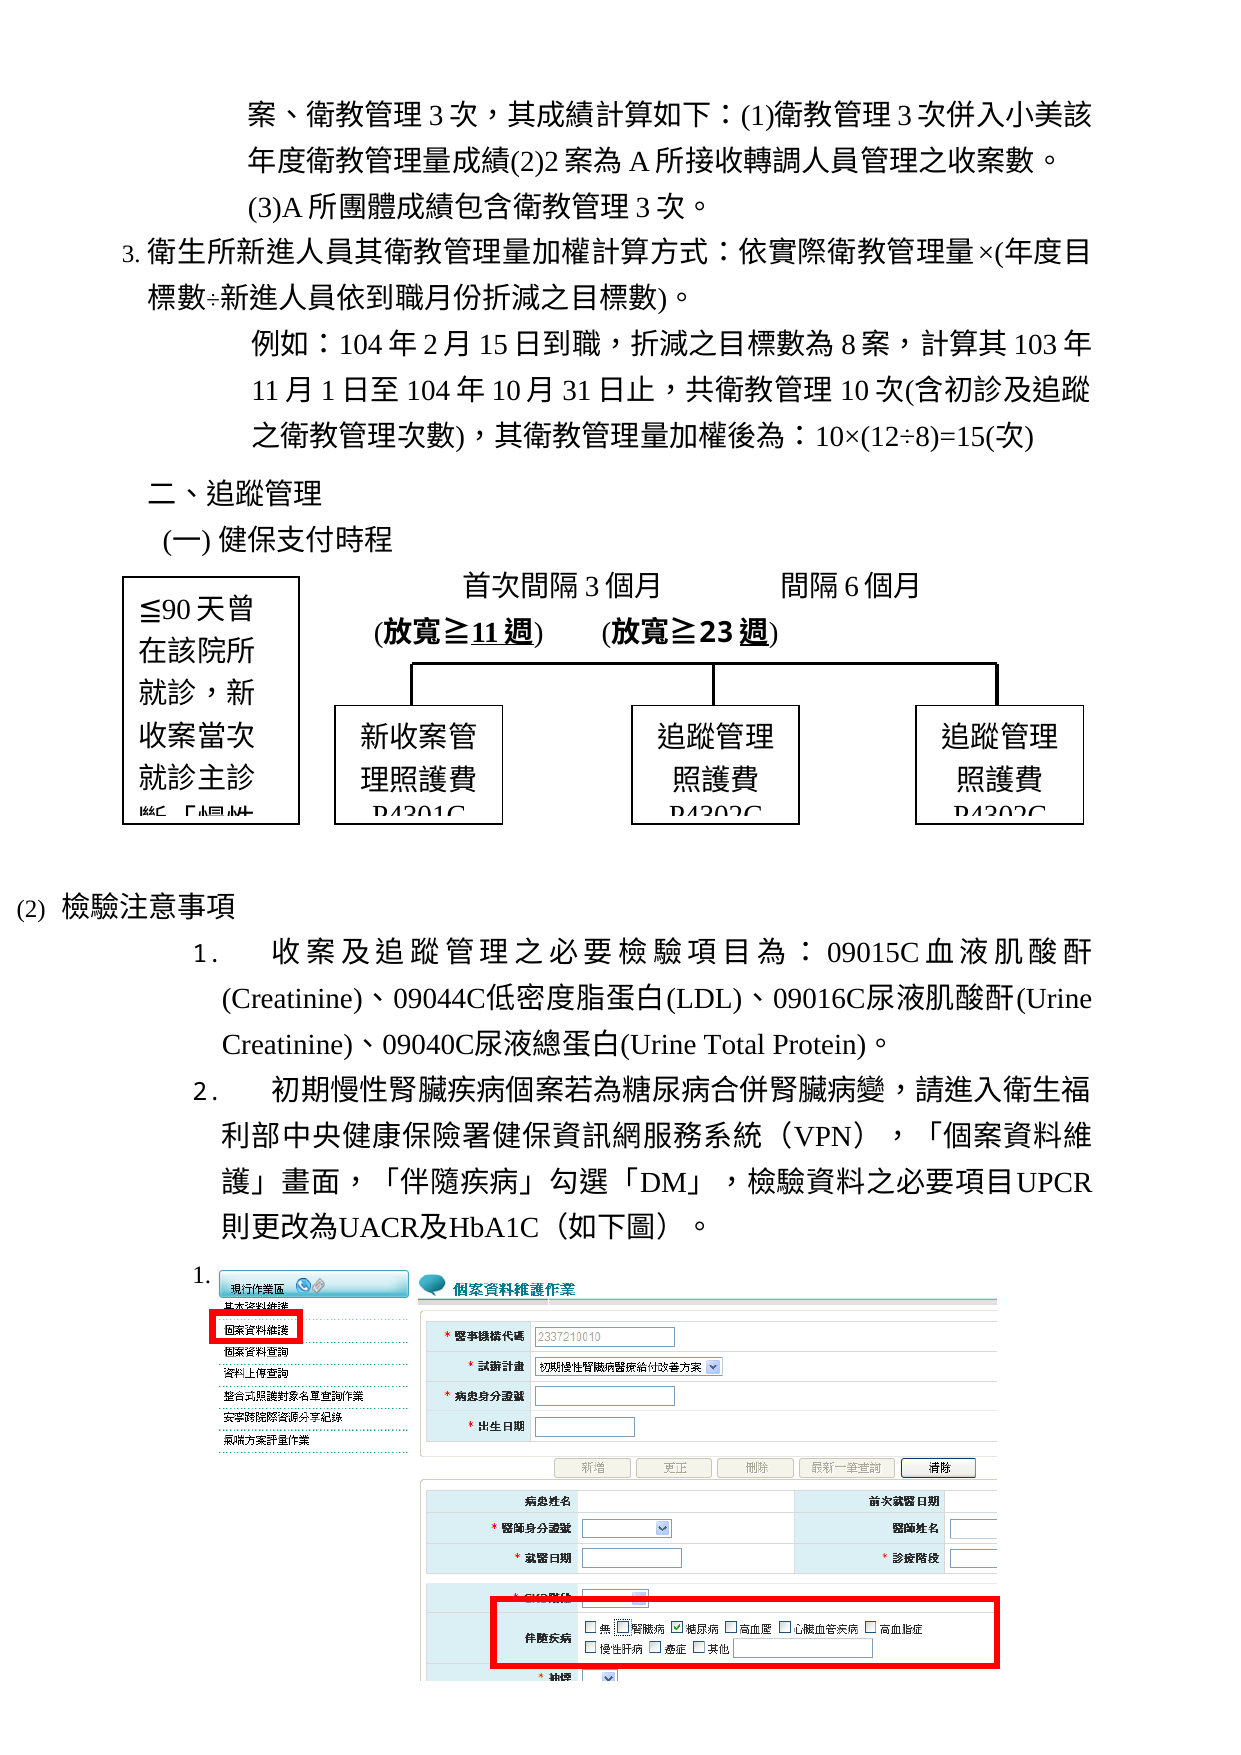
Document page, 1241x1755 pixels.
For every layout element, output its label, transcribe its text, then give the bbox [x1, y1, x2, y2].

text 二、追蹤管理 [148, 468, 1093, 514]
text 首次間隔3個月 間隔6個月 [124, 578, 298, 823]
list 檢驗注意事項 [16, 880, 1093, 926]
text 追蹤管理照護費P4302C [648, 714, 783, 816]
list 初期慢性腎臟疾病個案若為糖尿病合併腎臟病變，請進入衛生福利部中央健康保險署健保資訊網服務系統（VPN），「個案資料維護」畫面，「伴隨疾病」勾選「DM」，檢驗資料之必要項目UPCR則更改為UACR及HbA1C（如下圖）。 [192, 1064, 1093, 1247]
text (一) 健保支付時程 [148, 514, 1093, 559]
text 追蹤管理照護費P4302C [932, 714, 1068, 816]
text (放寬≧11週) (放寬≧23週) [300, 605, 1093, 651]
text 案、衛教管理3次，其成績計算如下：(1)衛教管理3次併入小美該年度衛教管理量成績(2)2案為A所接收轉調人員管理之收案數。 [248, 89, 1093, 180]
text 首次間隔3個月 間隔6個月 [148, 559, 1093, 605]
list 衛生所新進人員其衛教管理量加權計算方式：依實際衛教管理量×(年度目標數÷新進人員依到職月份折減之目標數)。 [122, 226, 1093, 318]
text (3)A所團體成績包含衛教管理3次。 [248, 180, 1093, 226]
text 例如：104年2月15日到職，折減之目標數為8案，計算其103年11月1日至104年10月31日止，共衛教管理10次(含初診及追蹤之衛教管理次數)，其衛教管理量加權後為：10×(12÷8)=15(次) [251, 318, 1093, 455]
text P4301C [351, 798, 487, 816]
text 新收案管理照護費 [351, 714, 487, 798]
list 收案及追蹤管理之必要檢驗項目為：09015C血液肌酸酐(Creatinine)、09044C低密度脂蛋白(LDL)、09016C尿液肌酸酐(Urine Creatinine)、09040C尿液總蛋白(Urine Total Protein)。 [192, 926, 1093, 1064]
text ≦90天曾在該院所就診，新收案當次就診主診斷「慢性腎臟疾病」 [138, 585, 283, 816]
